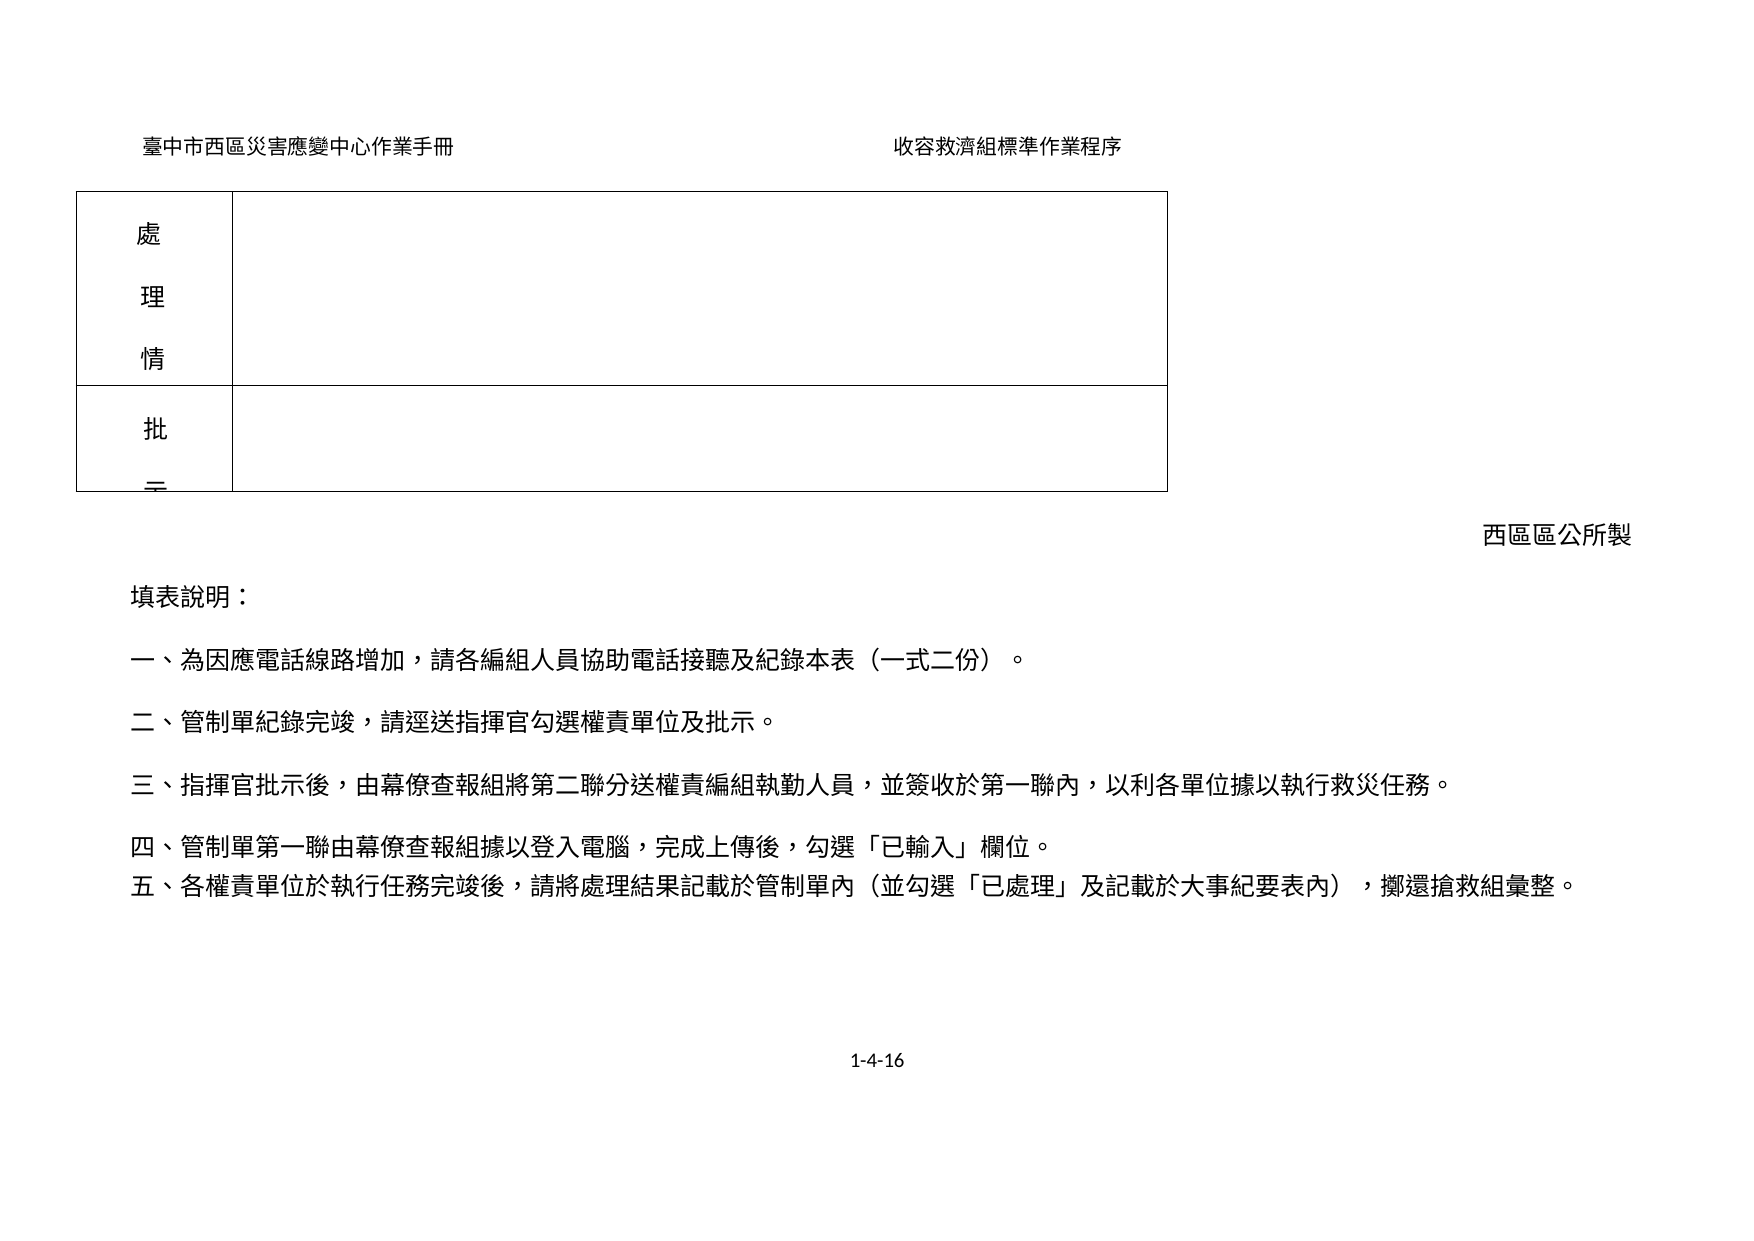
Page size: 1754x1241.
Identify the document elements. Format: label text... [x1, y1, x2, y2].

text 一、為因應電話線路增加，請各編組人員協助電話接聽及紀錄本表（一式二份）。 [130, 617, 1624, 679]
table_cell 處 理情形 [77, 192, 232, 385]
table_cell 填報組別： 填報人： □已輸入電腦 □已處理 □轉請市府權責單位處理 [233, 192, 1167, 385]
text 西區區公所製 [140, 492, 1632, 554]
table_cell [233, 386, 1167, 491]
text 二、管制單紀錄完竣，請逕送指揮官勾選權責單位及批示。 [130, 679, 1624, 742]
text 三、指揮官批示後，由幕僚查報組將第二聯分送權責編組執勤人員，並簽收於第一聯內，以利各單位據以執行救災任務。 [130, 742, 1624, 804]
text 填表說明： [130, 554, 1624, 617]
table_cell 批 示 [77, 386, 232, 491]
text 五、各權責單位於執行任務完竣後，請將處理結果記載於管制單內（並勾選「已處理」及記載於大事紀要表內），擲還搶救組彙整。 [130, 867, 1624, 903]
text 四、管制單第一聯由幕僚查報組據以登入電腦，完成上傳後，勾選「已輸入」欄位。 [130, 804, 1624, 867]
